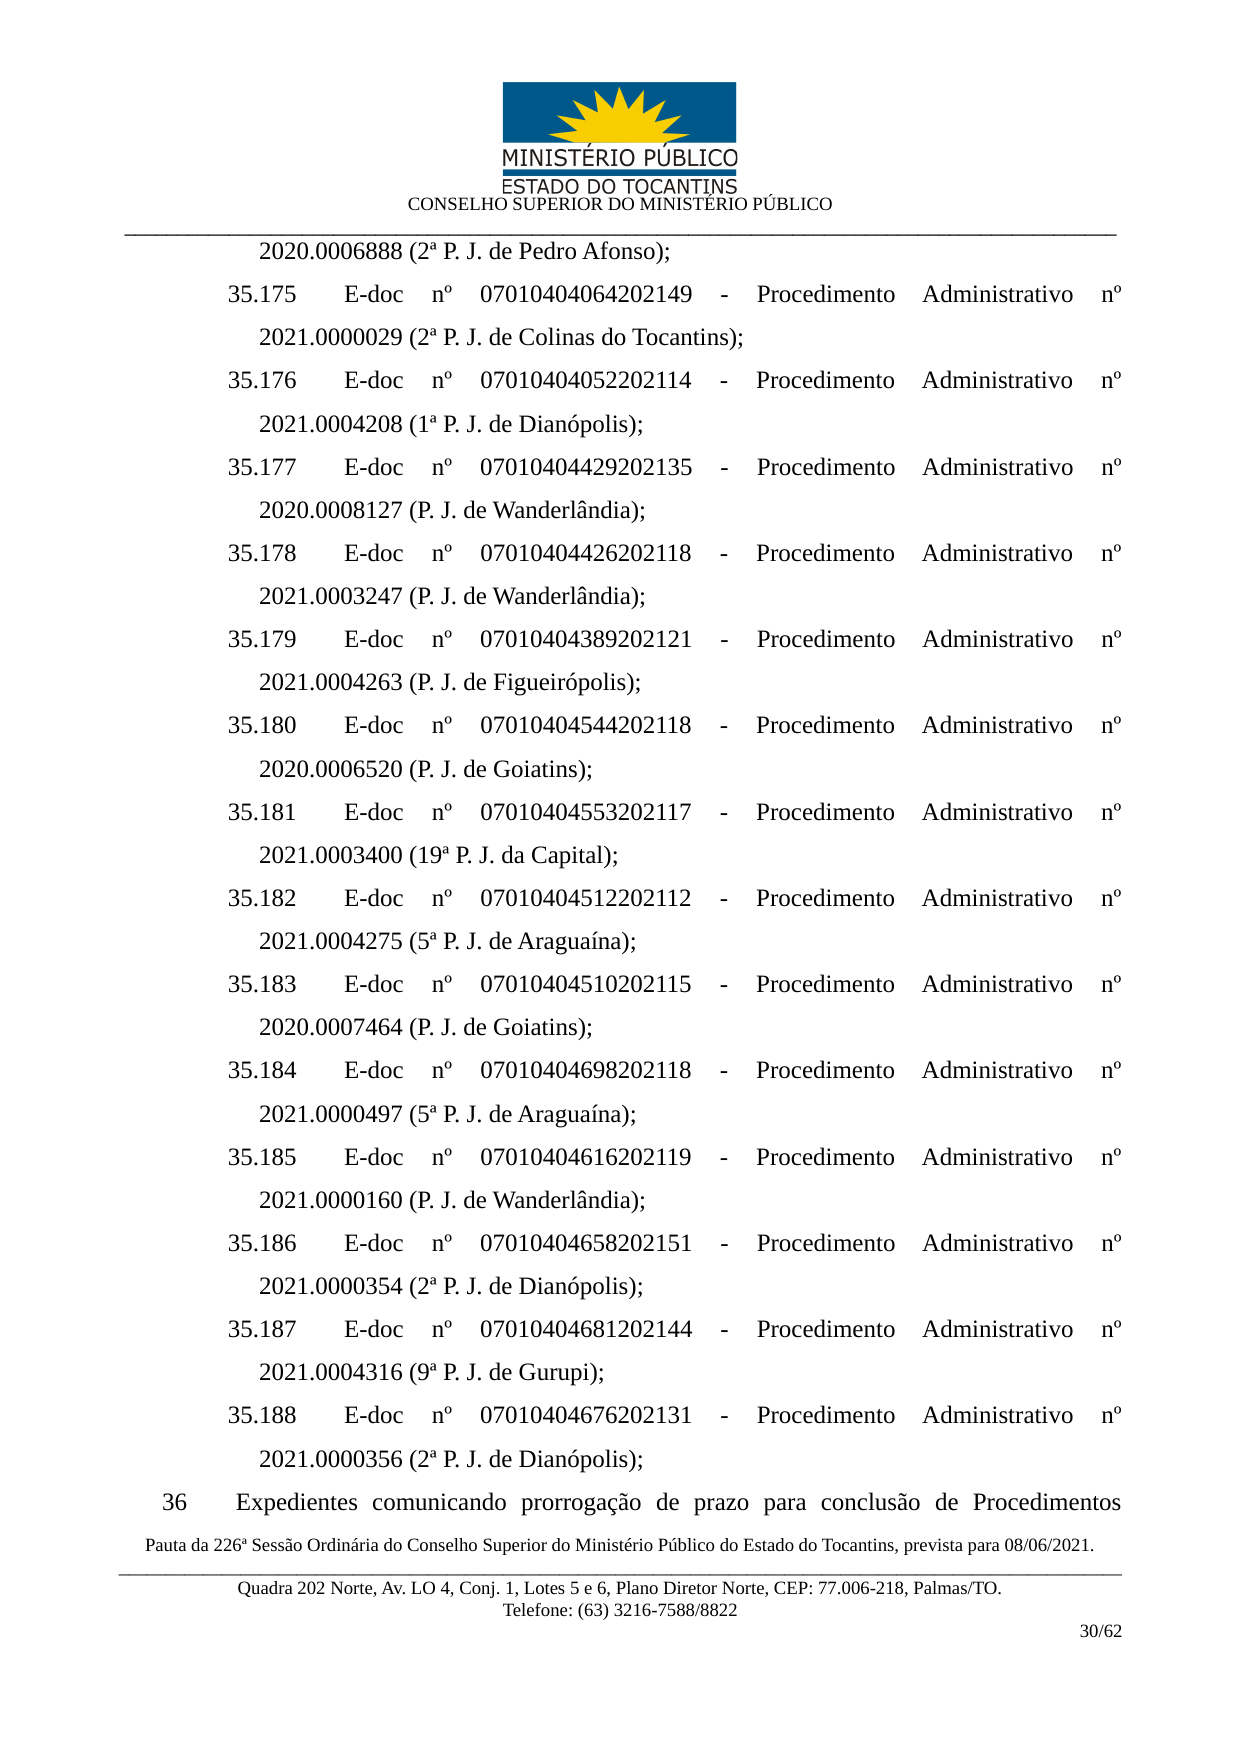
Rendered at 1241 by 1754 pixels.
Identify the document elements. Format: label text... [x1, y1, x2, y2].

picture [502, 82, 738, 194]
list E-doc nº 07010404389202121 - Procedimento Administrativo nº 2021.0004263 (P. J. de Figueirópolis); [221, 624, 1122, 696]
list E-doc nº 07010404512202112 - Procedimento Administrativo nº 2021.0004275 (5ª P. J. de Araguaína); [221, 883, 1122, 955]
list E-doc nº 07010404676202131 - Procedimento Administrativo nº 2021.0000356 (2ª P. J. de Dianópolis); [221, 1401, 1122, 1472]
list E-doc nº 07010404616202119 - Procedimento Administrativo nº 2021.0000160 (P. J. de Wanderlândia); [221, 1142, 1122, 1214]
list E-doc nº 07010404426202118 - Procedimento Administrativo nº 2021.0003247 (P. J. de Wanderlândia); [221, 538, 1122, 610]
list E-doc nº 07010404658202151 - Procedimento Administrativo nº 2021.0000354 (2ª P. J. de Dianópolis); [221, 1228, 1122, 1300]
list E-doc nº 07010404544202118 - Procedimento Administrativo nº 2020.0006520 (P. J. de Goiatins); [221, 711, 1122, 782]
list E-doc nº 07010404553202117 - Procedimento Administrativo nº 2021.0003400 (19ª P. J. da Capital); [221, 797, 1122, 869]
list E-doc nº 07010404052202114 - Procedimento Administrativo nº 2021.0004208 (1ª P. J. de Dianópolis); [221, 366, 1122, 437]
list E-doc nº 07010404698202118 - Procedimento Administrativo nº 2021.0000497 (5ª P. J. de Araguaína); [221, 1056, 1122, 1127]
list E-doc nº 07010404064202149 - Procedimento Administrativo nº 2021.0000029 (2ª P. J. de Colinas do Tocantins); [221, 279, 1122, 351]
list 2020.0006888 (2ª P. J. de Pedro Afonso); [221, 236, 1122, 265]
list E-doc nº 07010404681202144 - Procedimento Administrativo nº 2021.0004316 (9ª P. J. de Gurupi); [221, 1314, 1122, 1386]
list E-doc nº 07010404429202135 - Procedimento Administrativo nº 2020.0008127 (P. J. de Wanderlândia); [221, 452, 1122, 524]
list Expedientes comunicando prorrogação de prazo para conclusão de Procedimentos [156, 1487, 1122, 1516]
list E-doc nº 07010404510202115 - Procedimento Administrativo nº 2020.0007464 (P. J. de Goiatins); [221, 969, 1122, 1041]
